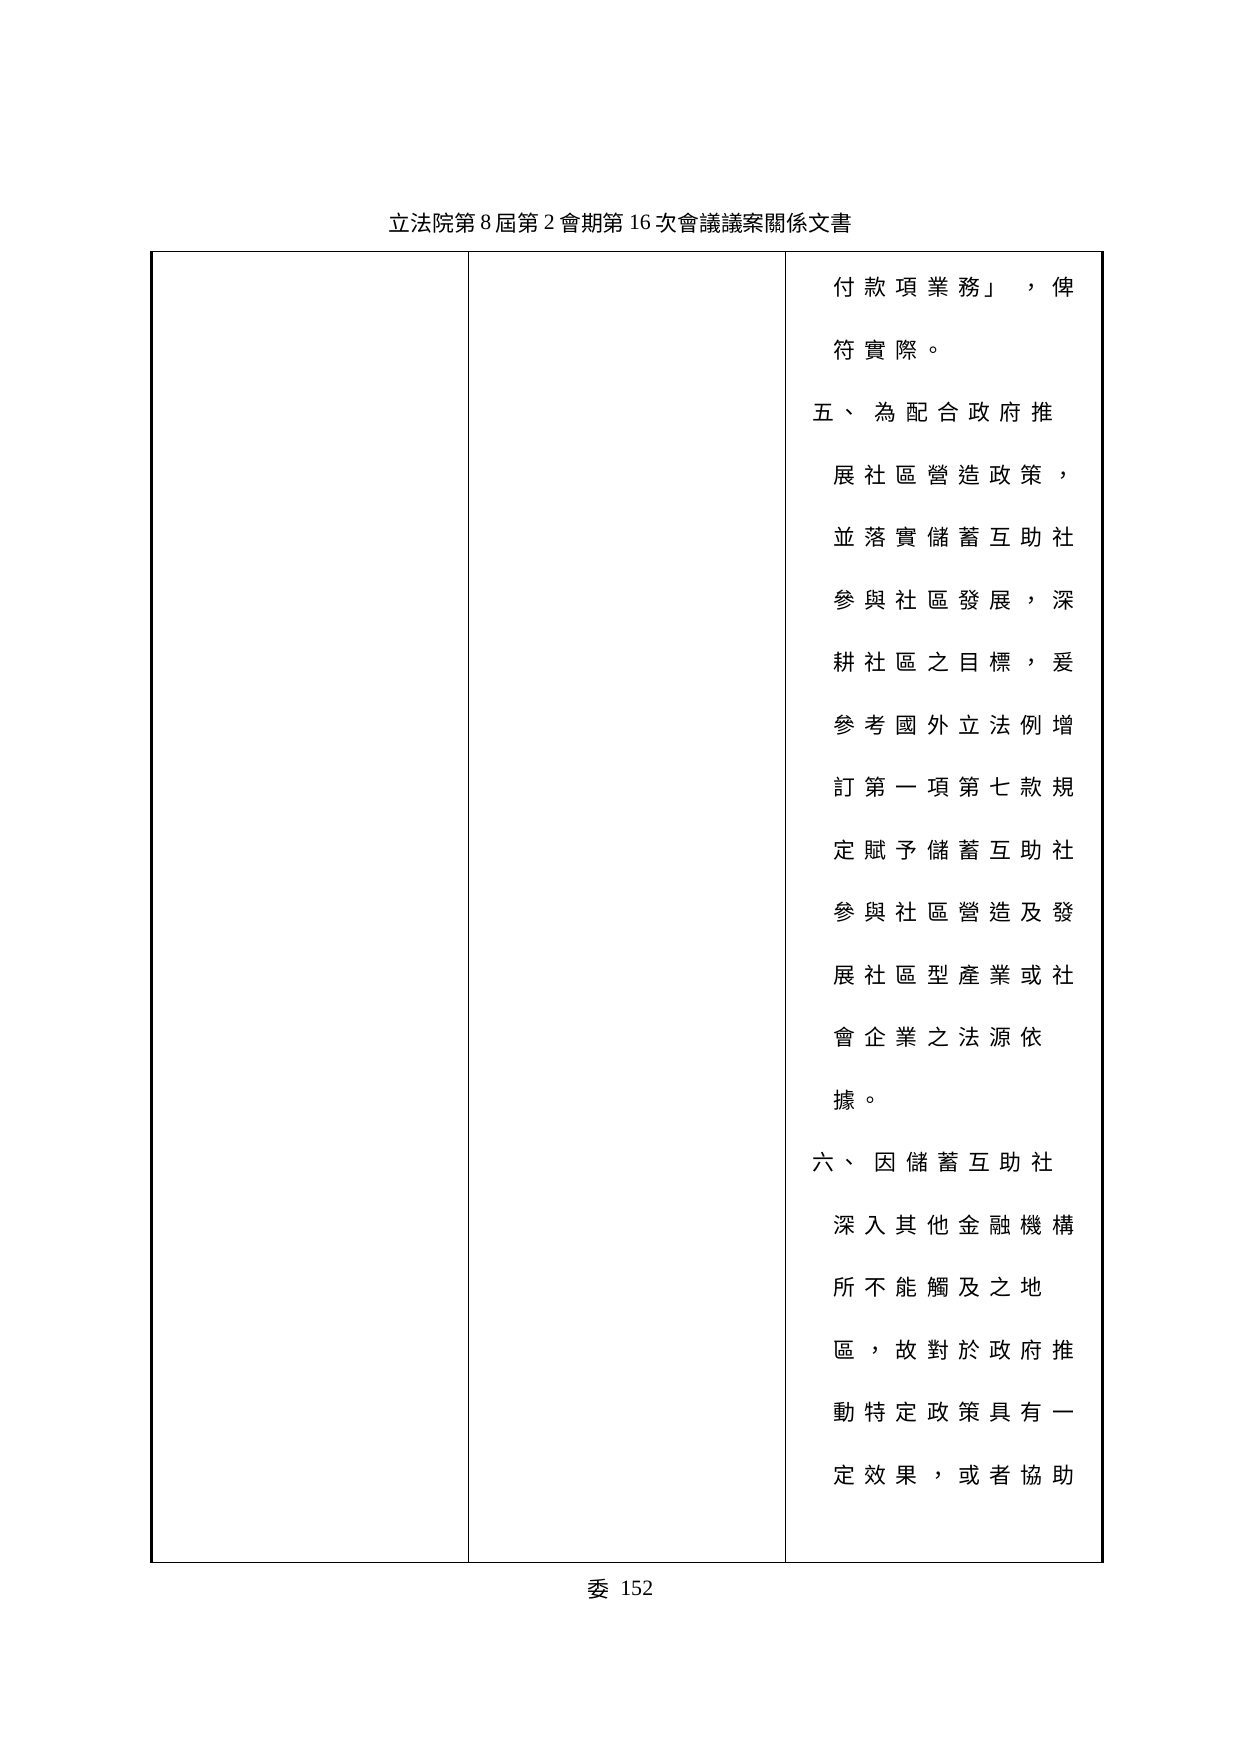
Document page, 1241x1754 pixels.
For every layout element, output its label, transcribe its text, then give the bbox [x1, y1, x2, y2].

table_cell 付款項業務」，俾符實際。 五、為配合政府推展社區營造政策，並落實儲蓄互助社參與社區發展，深耕社區之目標，爰參考國外立法例增訂第一項第七款規定賦予儲蓄互助社參與社區營造及發展社區型產業或社會企業之法源依據。 六、因儲蓄互助社深入其他金融機構所不能觸及之地區，故對於政府推動特定政策具有一定效果，或者協助 [786, 252, 1101, 1562]
table_cell [153, 252, 468, 1562]
table_cell [469, 252, 785, 1562]
